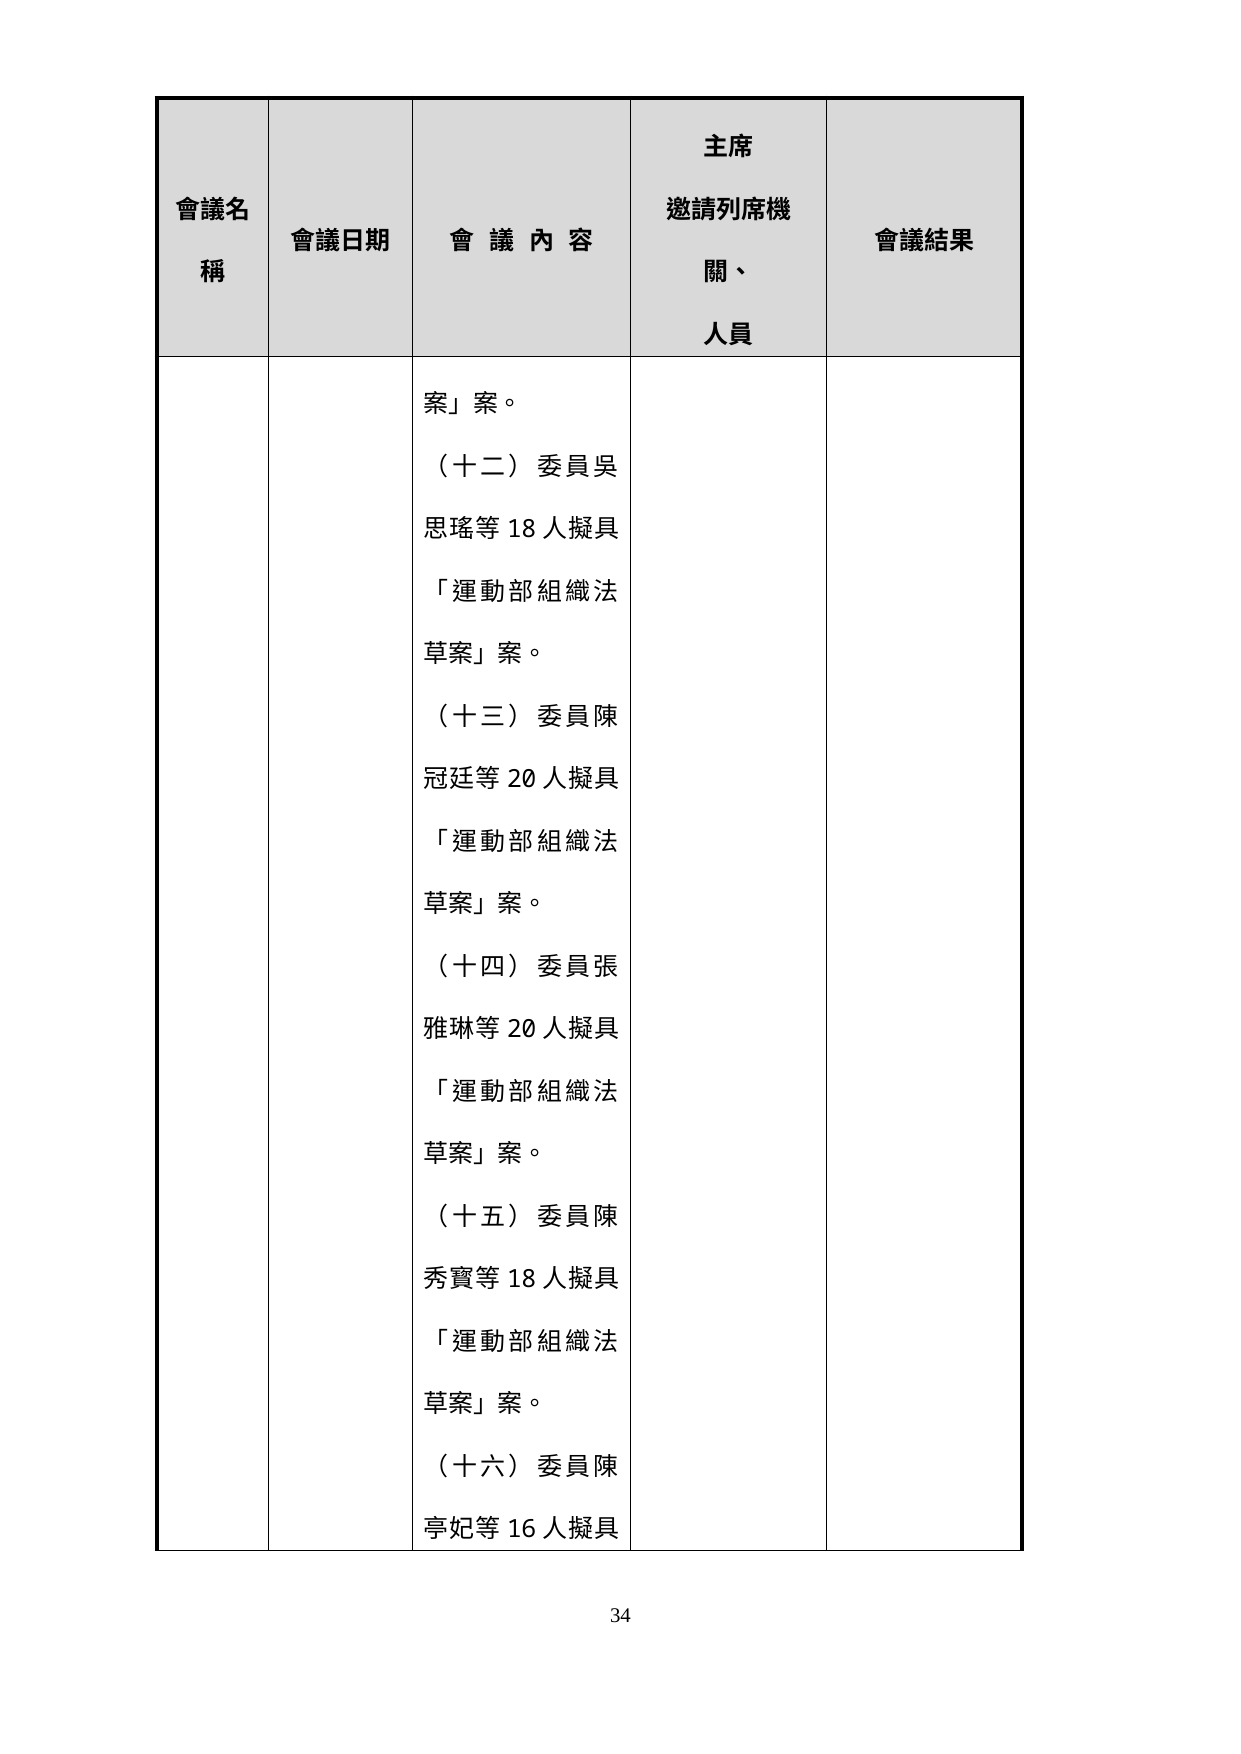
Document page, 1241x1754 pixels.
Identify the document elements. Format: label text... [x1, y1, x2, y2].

table_cell [631, 357, 826, 1550]
table_cell [159, 357, 268, 1550]
table_header 會議名稱 [159, 100, 268, 356]
table_header 會議內容 [413, 100, 630, 356]
table_cell 案」案。 （十二）委員吳思瑤等18人擬具「運動部組織法草案」案。 （十三）委員陳冠廷等20人擬具「運動部組織法草案」案。 （十四）委員張雅琳等20人擬具「運動部組織法草案」案。 （十五）委員陳秀寳等18人擬具「運動部組織法草案」案。 （十六）委員陳亭妃等16人擬具 [413, 357, 630, 1550]
table_header 主席 邀請列席機關、 人員 [631, 100, 826, 356]
table_header 會議日期 [269, 100, 412, 356]
table_cell [269, 357, 412, 1550]
table_header 會議結果 [827, 100, 1020, 356]
table_cell [827, 357, 1020, 1550]
